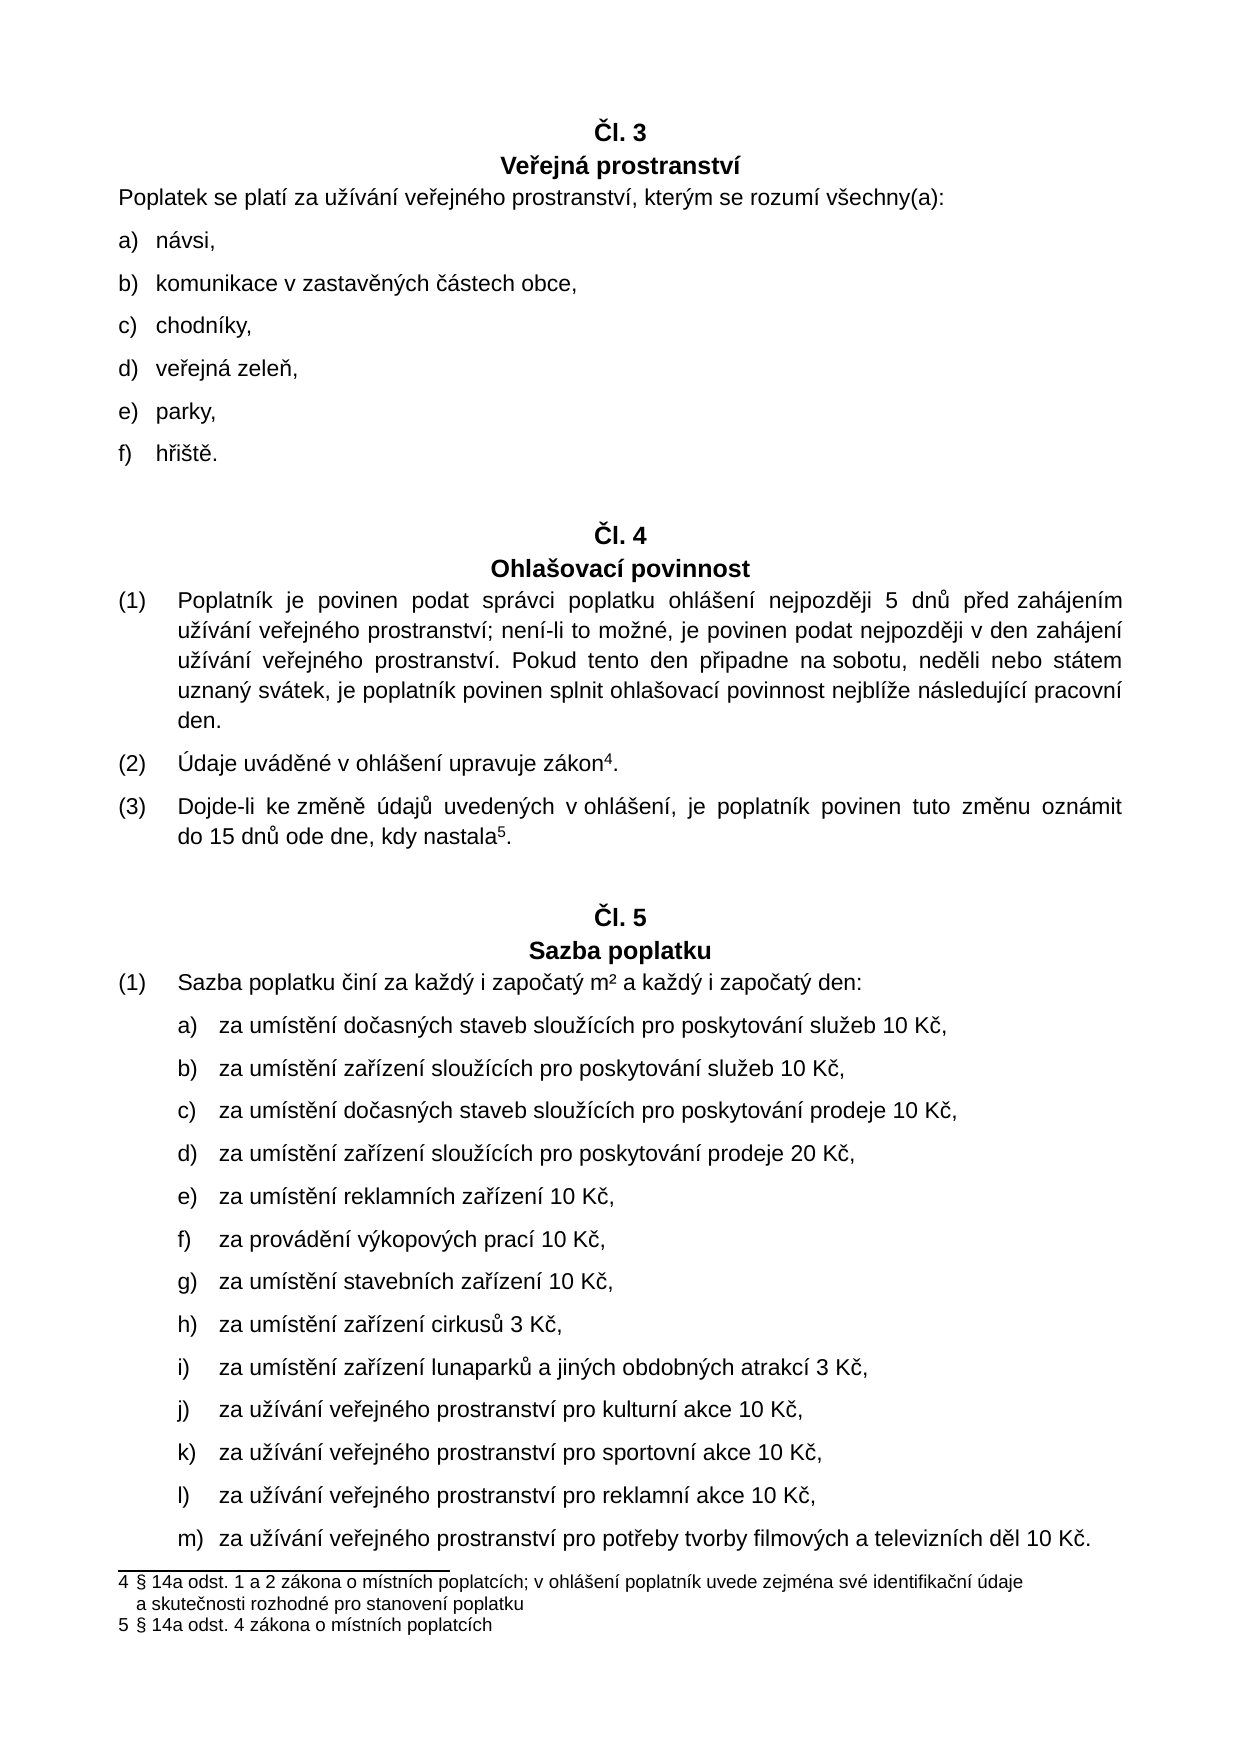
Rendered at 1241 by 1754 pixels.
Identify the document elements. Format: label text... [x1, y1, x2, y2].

list komunikace v zastavěných částech obce, [118, 269, 1122, 296]
list za umístění dočasných staveb sloužících pro poskytování služeb 10 Kč, [177, 1012, 1122, 1038]
list za umístění zařízení lunaparků a jiných obdobných atrakcí 3 Kč, [177, 1354, 1122, 1380]
list za umístění zařízení sloužících pro poskytování služeb 10 Kč, [177, 1055, 1122, 1081]
list chodníky, [118, 312, 1122, 339]
list za provádění výkopových prací 10 Kč, [177, 1226, 1122, 1252]
subtitle Čl. 4 Ohlašovací povinnost [118, 521, 1122, 582]
list návsi, [118, 227, 1122, 253]
text Poplatek se platí za užívání veřejného prostranství, kterým se rozumí všechny(a): [118, 184, 1122, 211]
list za umístění dočasných staveb sloužících pro poskytování prodeje 10 Kč, [177, 1097, 1122, 1124]
list Sazba poplatku činí za každý i započatý m² a každý i započatý den: [118, 969, 1122, 996]
subtitle Čl. 3 Veřejná prostranství [118, 118, 1122, 180]
list hřiště. [118, 440, 1122, 467]
list za umístění zařízení cirkusů 3 Kč, [177, 1311, 1122, 1337]
list za umístění stavebních zařízení 10 Kč, [177, 1268, 1122, 1295]
list za umístění reklamních zařízení 10 Kč, [177, 1183, 1122, 1209]
list veřejná zeleň, [118, 355, 1122, 381]
list za užívání veřejného prostranství pro sportovní akce 10 Kč, [177, 1439, 1122, 1466]
list parky, [118, 398, 1122, 424]
list za užívání veřejného prostranství pro kulturní akce 10 Kč, [177, 1396, 1122, 1423]
list § 14a odst. 1 a 2 zákona o místních poplatcích; v ohlášení poplatník uvede zejména své identifikační údaje a skutečnosti rozhodné pro stanovení poplatku [118, 1571, 1122, 1614]
list za umístění zařízení sloužících pro poskytování prodeje 20 Kč, [177, 1140, 1122, 1167]
subtitle Čl. 5 Sazba poplatku [118, 903, 1122, 965]
list za užívání veřejného prostranství pro reklamní akce 10 Kč, [177, 1482, 1122, 1508]
list Dojde-li ke změně údajů uvedených v ohlášení, je poplatník povinen tuto změnu oznámit do 15 dnů ode dne, kdy nastala. [118, 793, 1122, 849]
list § 14a odst. 4 zákona o místních poplatcích [118, 1614, 1122, 1635]
list za užívání veřejného prostranství pro potřeby tvorby filmových a televizních děl 10 Kč. [177, 1524, 1122, 1551]
list Poplatník je povinen podat správci poplatku ohlášení nejpozději 5 dnů před zahájením užívání veřejného prostranství; není-li to možné, je povinen podat nejpozději v den zahájení užívání veřejného prostranství. Pokud tento den připadne na sobotu, neděli nebo státem uznaný svátek, je poplatník povinen splnit ohlašovací povinnost nejblíže následující pracovní den. [118, 587, 1122, 734]
list Údaje uváděné v ohlášení upravuje zákon. [118, 750, 1122, 777]
